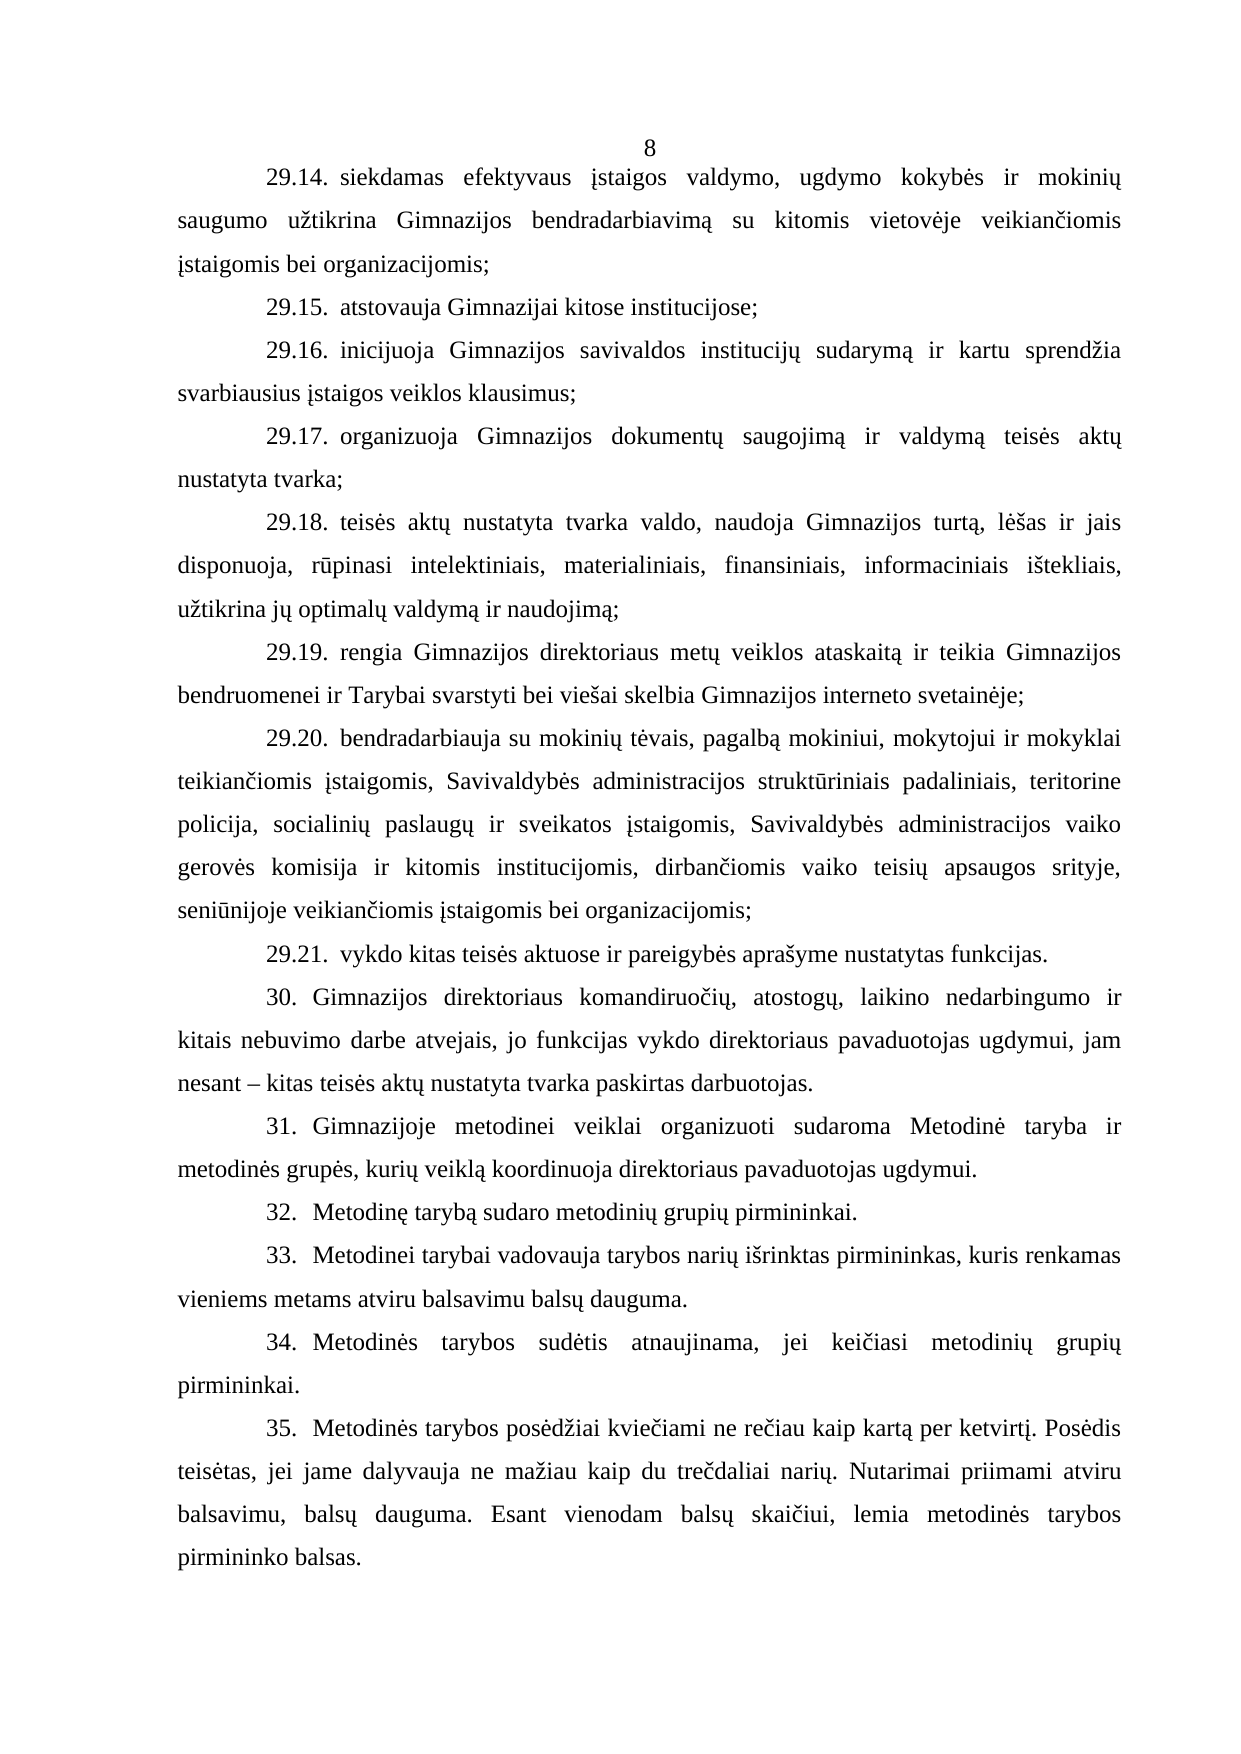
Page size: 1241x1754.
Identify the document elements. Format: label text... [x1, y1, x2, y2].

text 33. Metodinei tarybai vadovauja tarybos narių išrinktas pirmininkas, kuris renkamas vieniems metams atviru balsavimu balsų dauguma. [177, 1241, 1122, 1312]
text 31. Gimnazijoje metodinei veiklai organizuoti sudaroma Metodinė taryba ir metodinės grupės, kurių veiklą koordinuoja direktoriaus pavaduotojas ugdymui. [177, 1111, 1122, 1183]
text 34. Metodinės tarybos sudėtis atnaujinama, jei keičiasi metodinių grupių pirmininkai. [177, 1327, 1122, 1399]
text 30. Gimnazijos direktoriaus komandiruočių, atostogų, laikino nedarbingumo ir kitais nebuvimo darbe atvejais, jo funkcijas vykdo direktoriaus pavaduotojas ugdymui, jam nesant – kitas teisės aktų nustatyta tvarka paskirtas darbuotojas. [177, 982, 1122, 1097]
text 29.15. atstovauja Gimnazijai kitose institucijose; [177, 292, 1122, 321]
text 32. Metodinę tarybą sudaro metodinių grupių pirmininkai. [177, 1197, 1122, 1226]
text 29.18. teisės aktų nustatyta tvarka valdo, naudoja Gimnazijos turtą, lėšas ir jais disponuoja, rūpinasi intelektiniais, materialiniais, finansiniais, informaciniais ištekliais, užtikrina jų optimalų valdymą ir naudojimą; [177, 507, 1122, 622]
text 29.21. vykdo kitas teisės aktuose ir pareigybės aprašyme nustatytas funkcijas. [177, 939, 1122, 967]
text 29.17. organizuoja Gimnazijos dokumentų saugojimą ir valdymą teisės aktų nustatyta tvarka; [177, 421, 1122, 493]
text 29.19. rengia Gimnazijos direktoriaus metų veiklos ataskaitą ir teikia Gimnazijos bendruomenei ir Tarybai svarstyti bei viešai skelbia Gimnazijos interneto svetainėje; [177, 637, 1122, 709]
text 29.14. siekdamas efektyvaus įstaigos valdymo, ugdymo kokybės ir mokinių saugumo užtikrina Gimnazijos bendradarbiavimą su kitomis vietovėje veikiančiomis įstaigomis bei organizacijomis; [177, 162, 1122, 277]
text 35. Metodinės tarybos posėdžiai kviečiami ne rečiau kaip kartą per ketvirtį. Posėdis teisėtas, jei jame dalyvauja ne mažiau kaip du trečdaliai narių. Nutarimai priimami atviru balsavimu, balsų dauguma. Esant vienodam balsų skaičiui, lemia metodinės tarybos pirmininko balsas. [177, 1413, 1122, 1571]
text 29.16. inicijuoja Gimnazijos savivaldos institucijų sudarymą ir kartu sprendžia svarbiausius įstaigos veiklos klausimus; [177, 335, 1122, 407]
text 29.20. bendradarbiauja su mokinių tėvais, pagalbą mokiniui, mokytojui ir mokyklai teikiančiomis įstaigomis, Savivaldybės administracijos struktūriniais padaliniais, teritorine policija, socialinių paslaugų ir sveikatos įstaigomis, Savivaldybės administracijos vaiko gerovės komisija ir kitomis institucijomis, dirbančiomis vaiko teisių apsaugos srityje, seniūnijoje veikiančiomis įstaigomis bei organizacijomis; [177, 723, 1122, 924]
